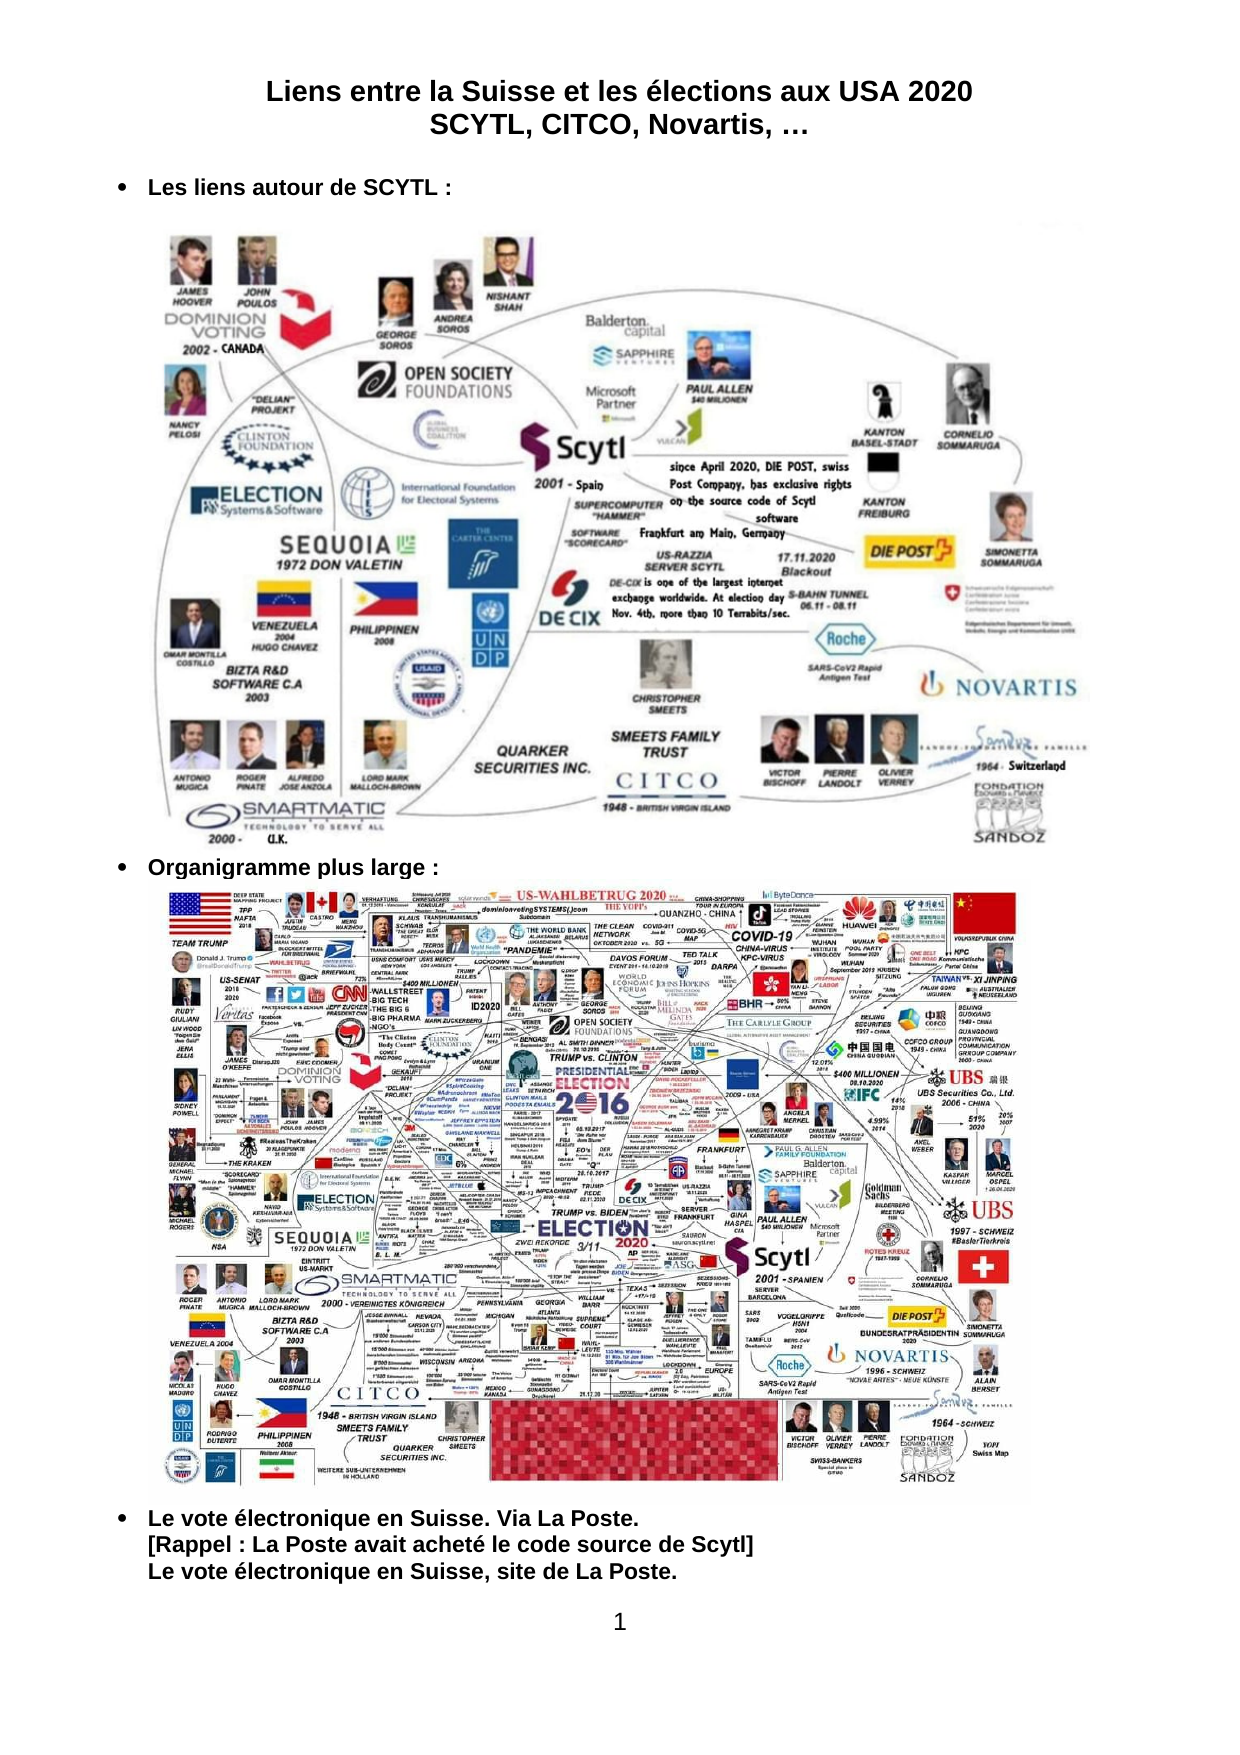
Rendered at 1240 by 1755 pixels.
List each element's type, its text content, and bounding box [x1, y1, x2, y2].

list Le vote électronique en Suisse. Via La Poste. [118, 1505, 1092, 1531]
text Le vote électronique en Suisse, site de La Poste. [148, 1558, 1092, 1584]
list Organigramme plus large : [118, 853, 1092, 880]
text Liens entre la Suisse et les élections aux USA 2020 [148, 74, 1092, 107]
list Les liens autour de SCYTL : [118, 174, 1092, 201]
text [Rappel : La Poste avait acheté le code source de Scytl] [148, 1531, 1092, 1558]
text SCYTL, CITCO, Novartis, … [148, 107, 1092, 141]
